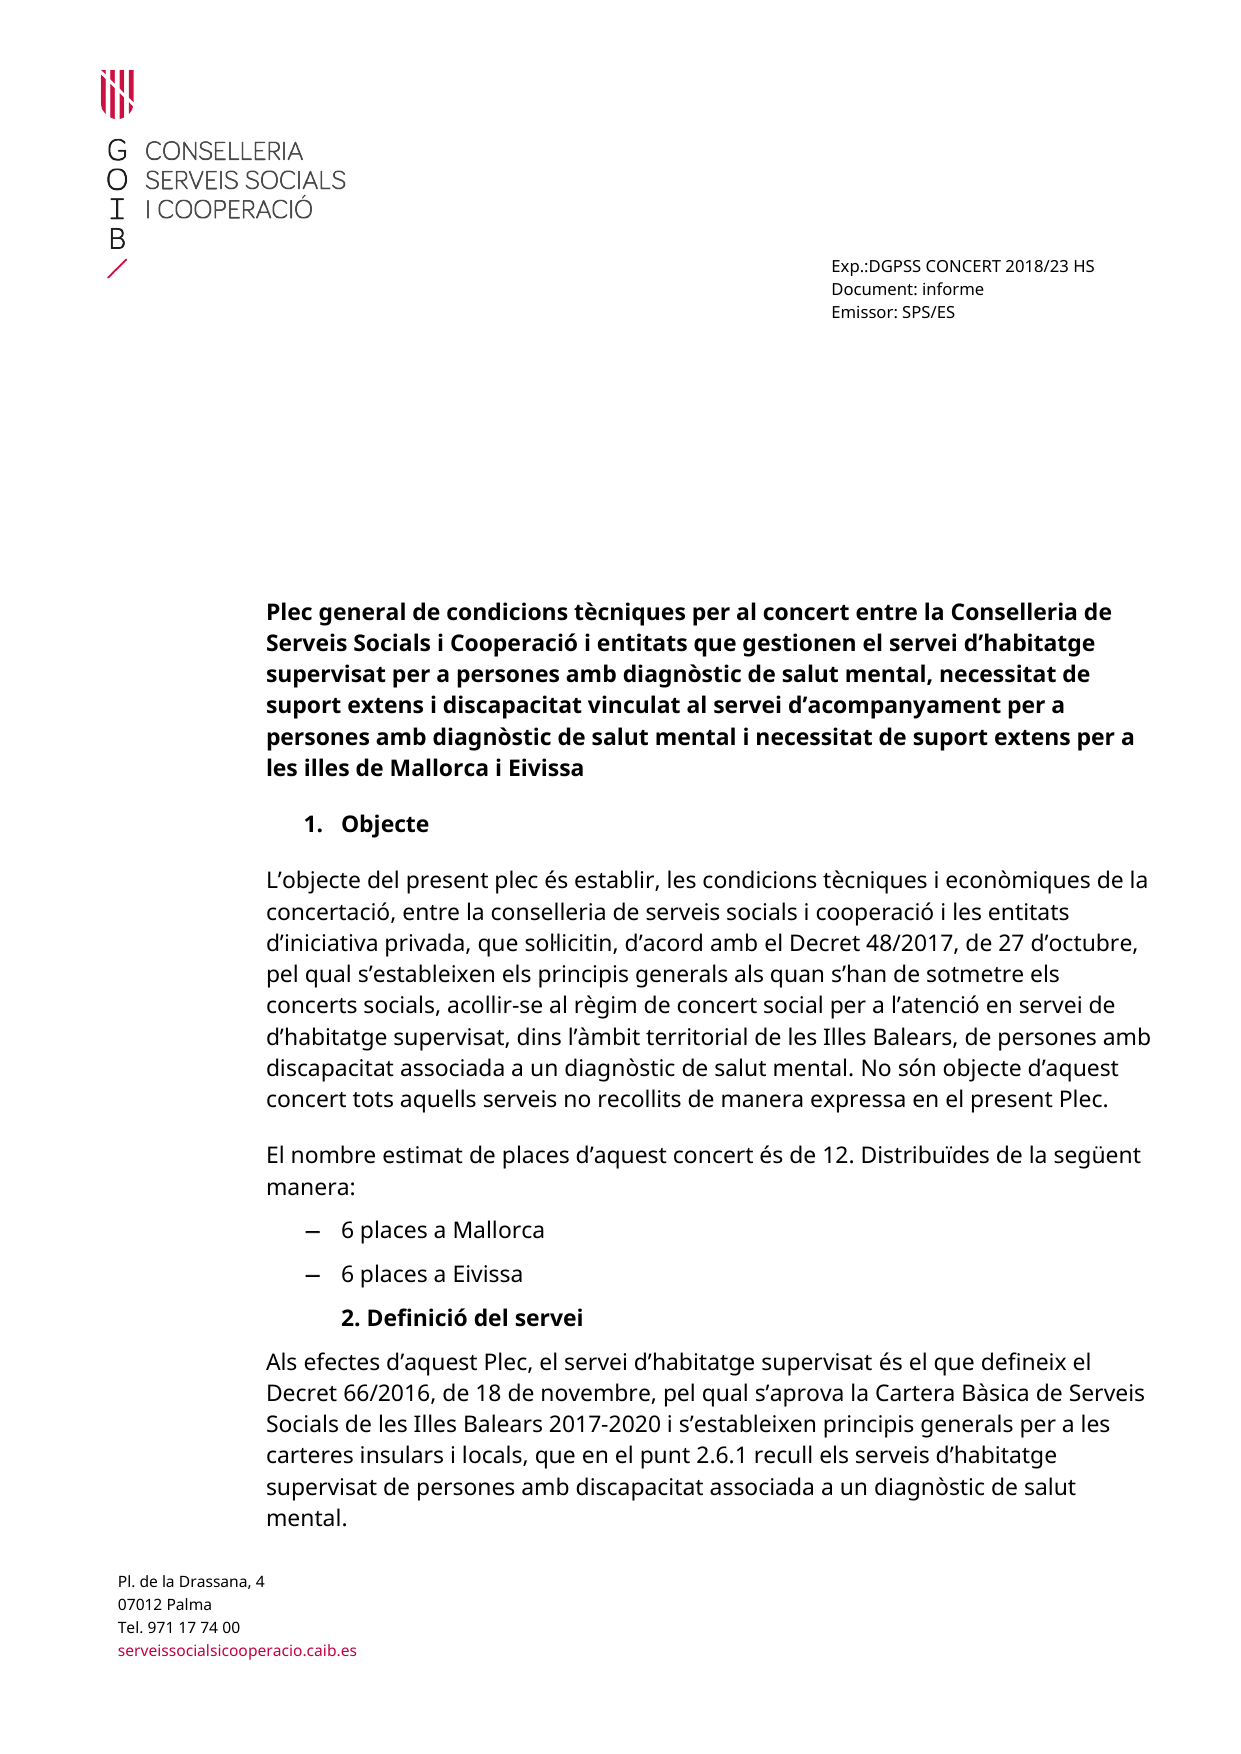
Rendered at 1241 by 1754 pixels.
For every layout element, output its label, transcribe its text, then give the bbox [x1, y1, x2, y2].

list 6 places a Mallorca [303, 1214, 1152, 1245]
text Als efectes d’aquest Plec, el servei d’habitatge supervisat és el que defineix el Decret 66/2016, de 18 de novembre, pel qual s’aprova la Cartera Bàsica de Serveis Socials de les Illes Balears 2017-2020 i s’estableixen principis generals per a les carteres insulars i locals, que en el punt 2.6.1 recull els serveis d’habitatge supervisat de persones amb discapacitat associada a un diagnòstic de salut mental. [266, 1345, 1152, 1533]
list 6 places a Eivissa [303, 1258, 1152, 1289]
text L’objecte del present plec és establir, les condicions tècniques i econòmiques de la concertació, entre la conselleria de serveis socials i cooperació i les entitats d’iniciativa privada, que sol·licitin, d’acord amb el Decret 48/2017, de 27 d’octubre, pel qual s’estableixen els principis generals als quan s’han de sotmetre els concerts socials, acollir-se al règim de concert social per a l’atenció en servei de d’habitatge supervisat, dins l’àmbit territorial de les Illes Balears, de persones amb discapacitat associada a un diagnòstic de salut mental. No són objecte d’aquest concert tots aquells serveis no recollits de manera expressa en el present Plec. [266, 864, 1152, 1114]
text Plec general de condicions tècniques per al concert entre la Conselleria de Serveis Socials i Cooperació i entitats que gestionen el servei d’habitatge supervisat per a persones amb diagnòstic de salut mental, necessitat de suport extens i discapacitat vinculat al servei d’acompanyament per a persones amb diagnòstic de salut mental i necessitat de suport extens per a les illes de Mallorca i Eivissa [266, 595, 1152, 783]
list Objecte [303, 808, 1152, 839]
picture [89, 61, 358, 287]
text El nombre estimat de places d’aquest concert és de 12. Distribuïdes de la següent manera: [266, 1139, 1152, 1202]
list 2. Definició del servei [303, 1302, 1152, 1333]
